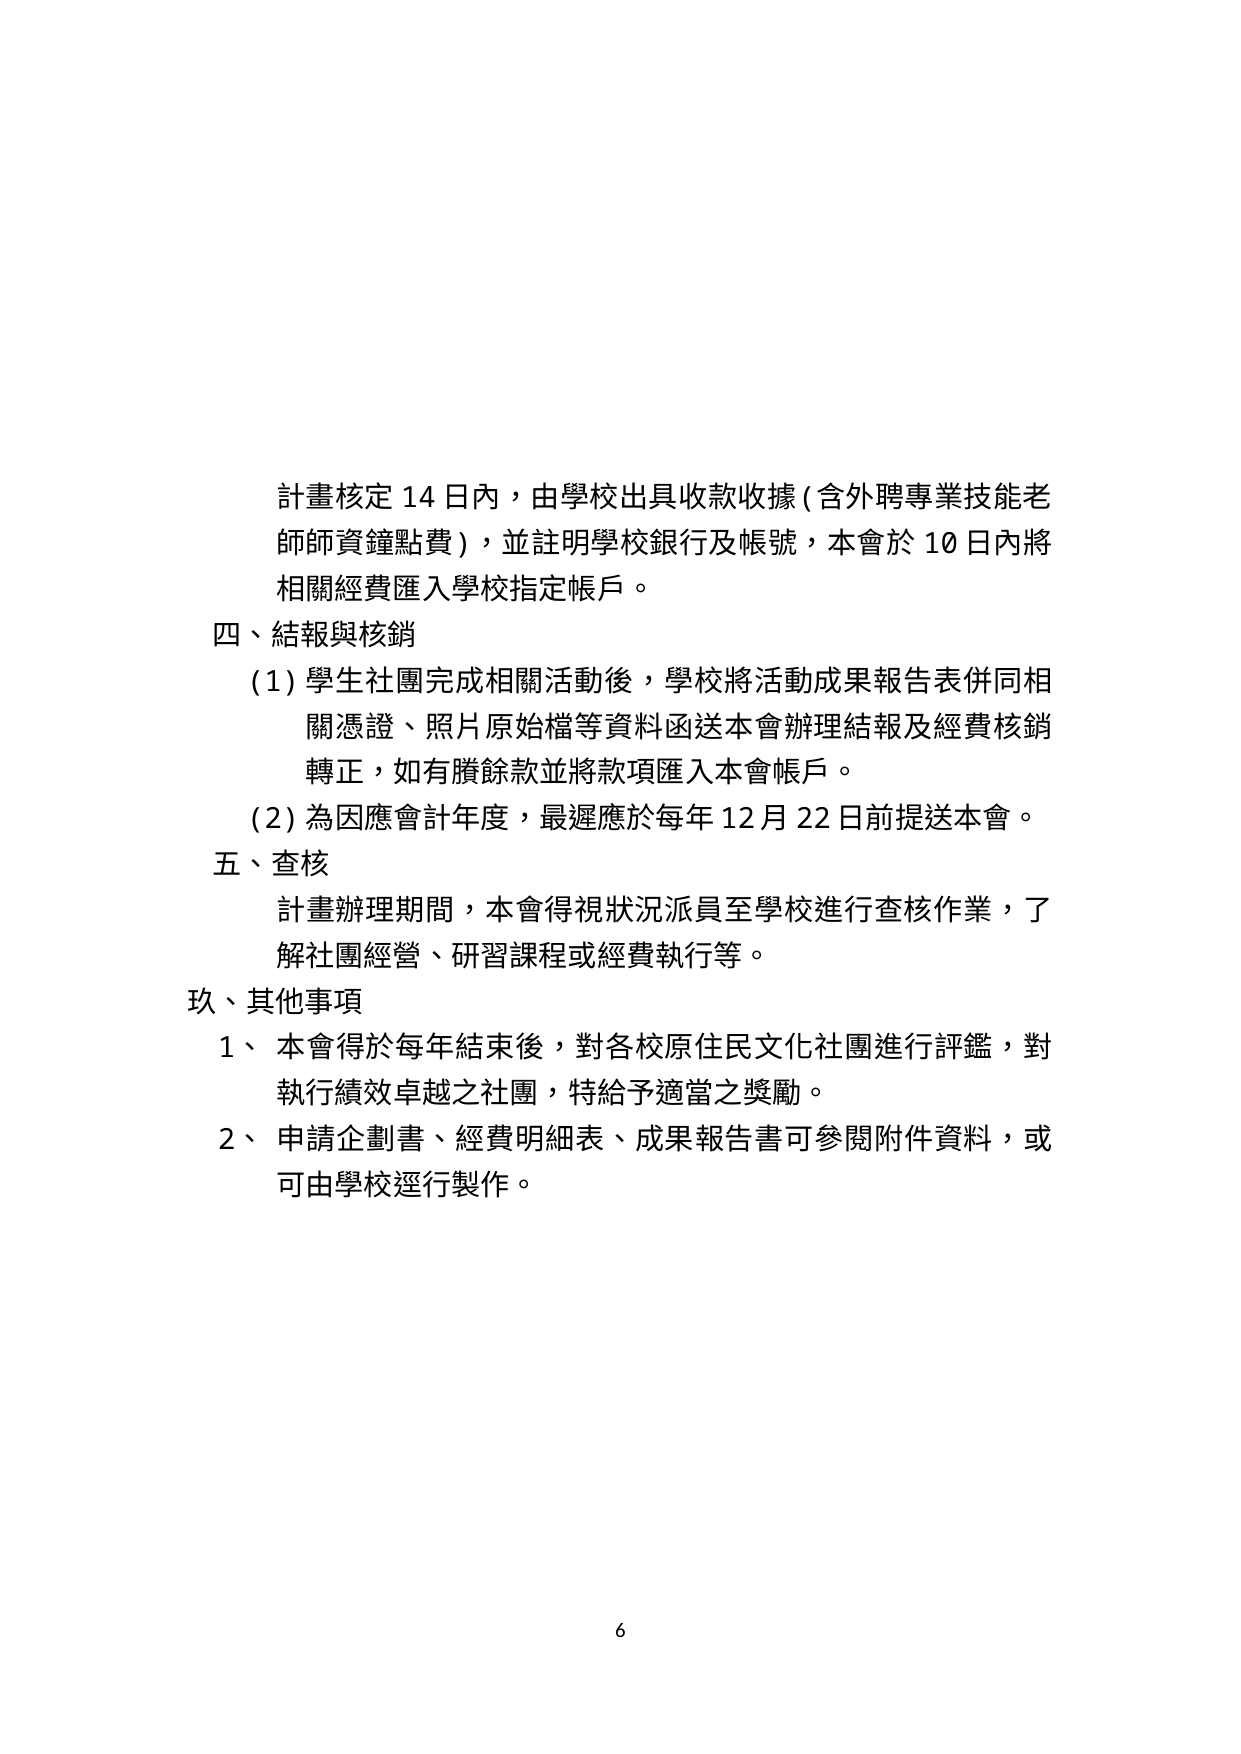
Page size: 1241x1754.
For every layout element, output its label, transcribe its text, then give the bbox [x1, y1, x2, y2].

text 計畫辦理期間，本會得視狀況派員至學校進行查核作業，了解社團經營、研習課程或經費執行等。 [276, 884, 1053, 975]
list 申請企劃書、經費明細表、成果報告書可參閱附件資料，或可由學校逕行製作。 [218, 1113, 1053, 1204]
text 計畫核定14日內，由學校出具收款收據(含外聘專業技能老師師資鐘點費)，並註明學校銀行及帳號，本會於10日內將相關經費匯入學校指定帳戶。 [276, 471, 1053, 609]
list 為因應會計年度，最遲應於每年12月22日前提送本會。 [247, 792, 1053, 838]
text 玖、其他事項 [187, 975, 1053, 1021]
text 四、結報與核銷 [212, 609, 1053, 654]
text 五、查核 [212, 838, 1053, 884]
list 學生社團完成相關活動後，學校將活動成果報告表併同相關憑證、照片原始檔等資料函送本會辦理結報及經費核銷轉正，如有賸餘款並將款項匯入本會帳戶。 [247, 654, 1053, 792]
list 本會得於每年結束後，對各校原住民文化社團進行評鑑，對執行績效卓越之社團，特給予適當之獎勵。 [218, 1021, 1053, 1113]
